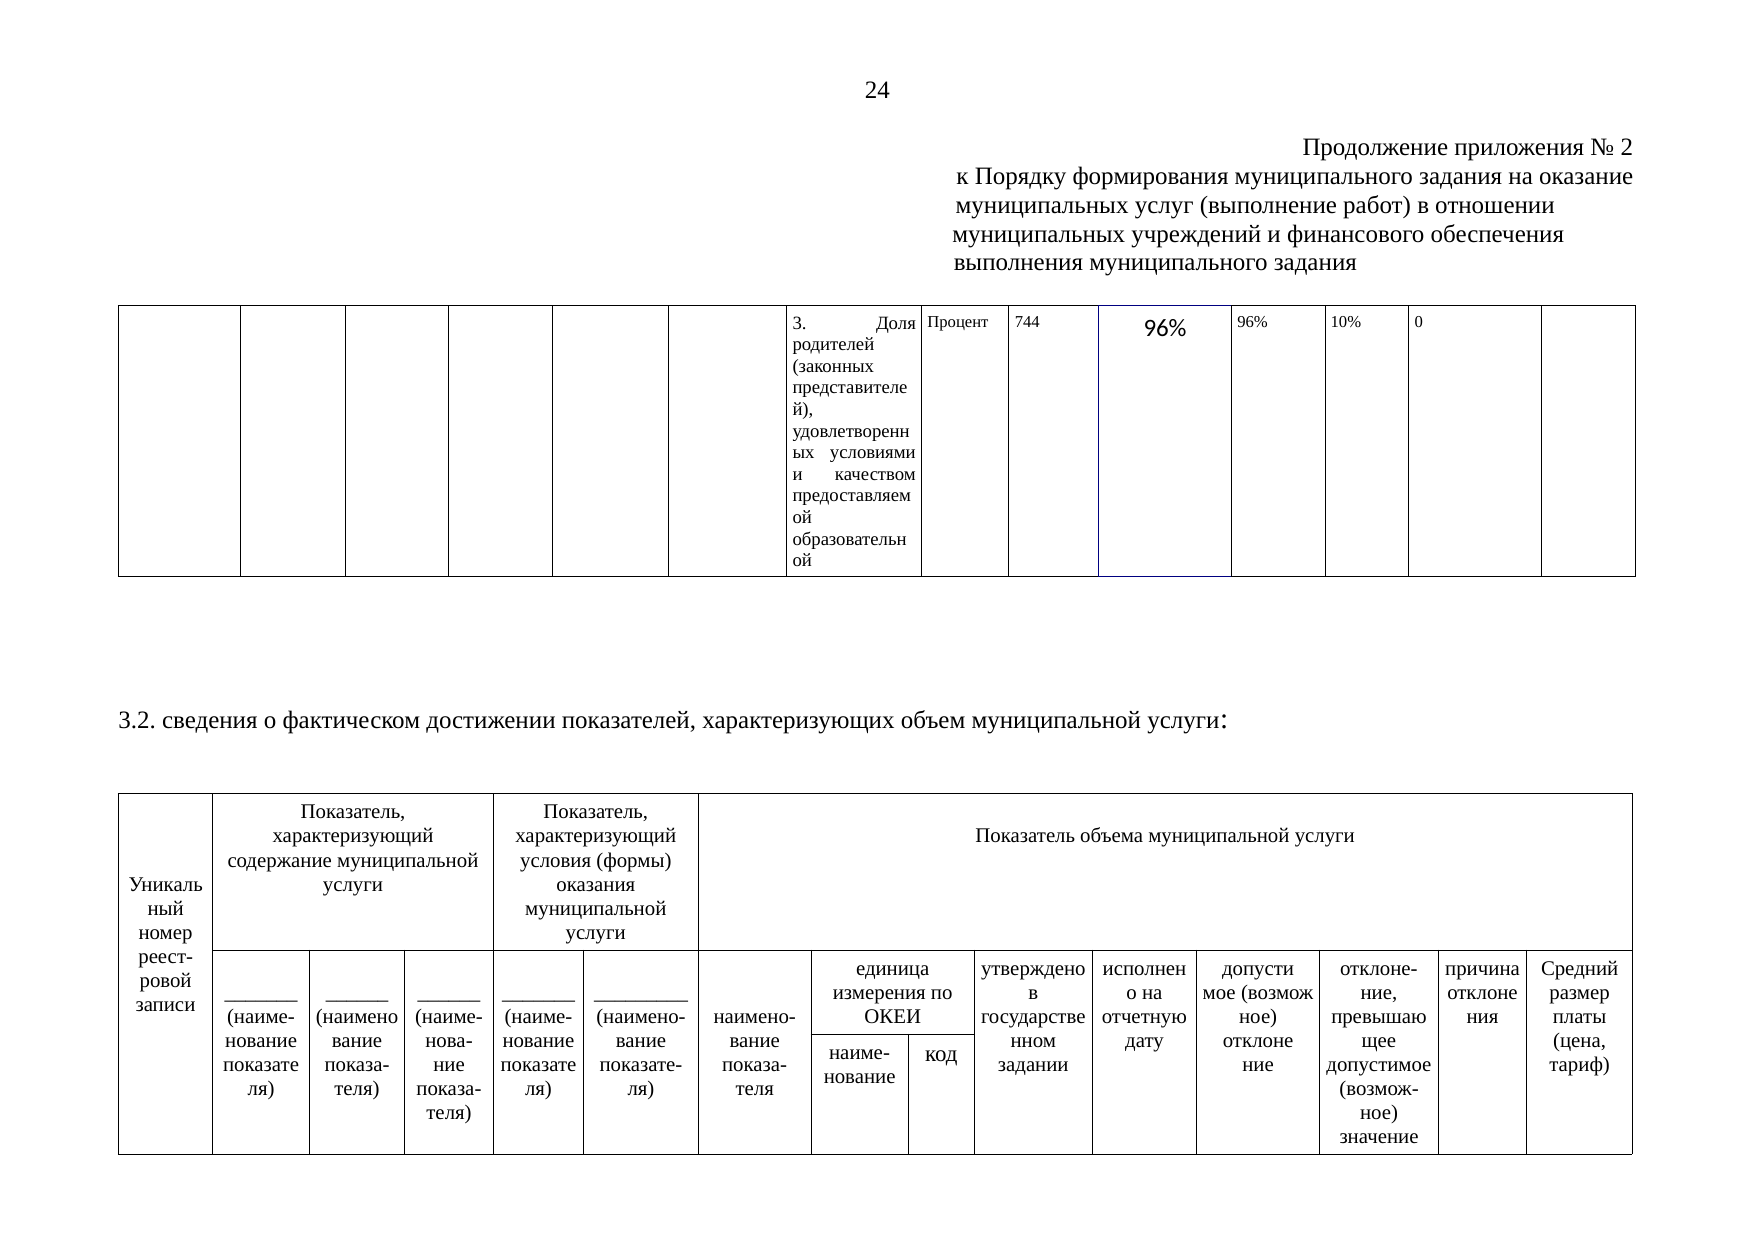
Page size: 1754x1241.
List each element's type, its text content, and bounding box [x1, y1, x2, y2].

table_cell [241, 306, 345, 576]
table_cell [553, 306, 668, 576]
table_cell [119, 306, 240, 576]
table_header Показатель, характеризующий содержание муниципальной услуги [213, 794, 493, 949]
table_header Показатель, характеризующий условия (формы) оказания муниципальной услуги [494, 794, 698, 949]
table_cell единица измерения по ОКЕИ [812, 951, 974, 1034]
table_cell 10% [1326, 306, 1408, 576]
table_cell [1542, 306, 1635, 576]
table_header Показатель объема муниципальной услуги [699, 794, 1632, 949]
table_cell 96% [1232, 306, 1325, 576]
table_cell наимено-вание показа-теля [699, 951, 811, 1154]
table_cell наиме-нование [812, 1035, 908, 1154]
table_cell 3. Доля родителей (законных представителей), удовлетворенных условиями и качеством предоставляемой образовательной [787, 306, 921, 576]
table_cell _______ (наиме-нование показателя) [213, 951, 309, 1154]
table_cell [669, 306, 786, 576]
table_cell утверждено в государственном задании [975, 951, 1092, 1154]
table_cell код [909, 1035, 974, 1154]
table_cell ______ (наиме-нова-ние показа-теля) [405, 951, 493, 1154]
table_cell Процент [922, 306, 1008, 576]
table_cell ______ (наименование показа-теля) [310, 951, 404, 1154]
table_cell [449, 306, 552, 576]
table_cell Средний размер платы (цена, тариф) [1527, 951, 1632, 1154]
table_cell допусти мое (возмож ное) отклоне ние [1197, 951, 1319, 1154]
table_cell 744 [1009, 306, 1098, 576]
table_cell 96% [1099, 306, 1231, 576]
table_cell 0 [1409, 306, 1541, 576]
table_cell причина отклоне ния [1439, 951, 1526, 1154]
table_cell отклоне-ние, превышающее допустимое (возмож-ное) значение [1320, 951, 1438, 1154]
table_cell _______ (наиме-нование показателя) [494, 951, 583, 1154]
table_cell _________ (наимено-вание показате-ля) [584, 951, 698, 1154]
table_header Уникальный номер реест-ровой записи [119, 794, 212, 1154]
table_cell [346, 306, 448, 576]
text 3.2. сведения о фактическом достижении показателей, характеризующих объем муниципальной услуги: [118, 701, 1636, 734]
table_cell исполнено на отчетную дату [1093, 951, 1196, 1154]
